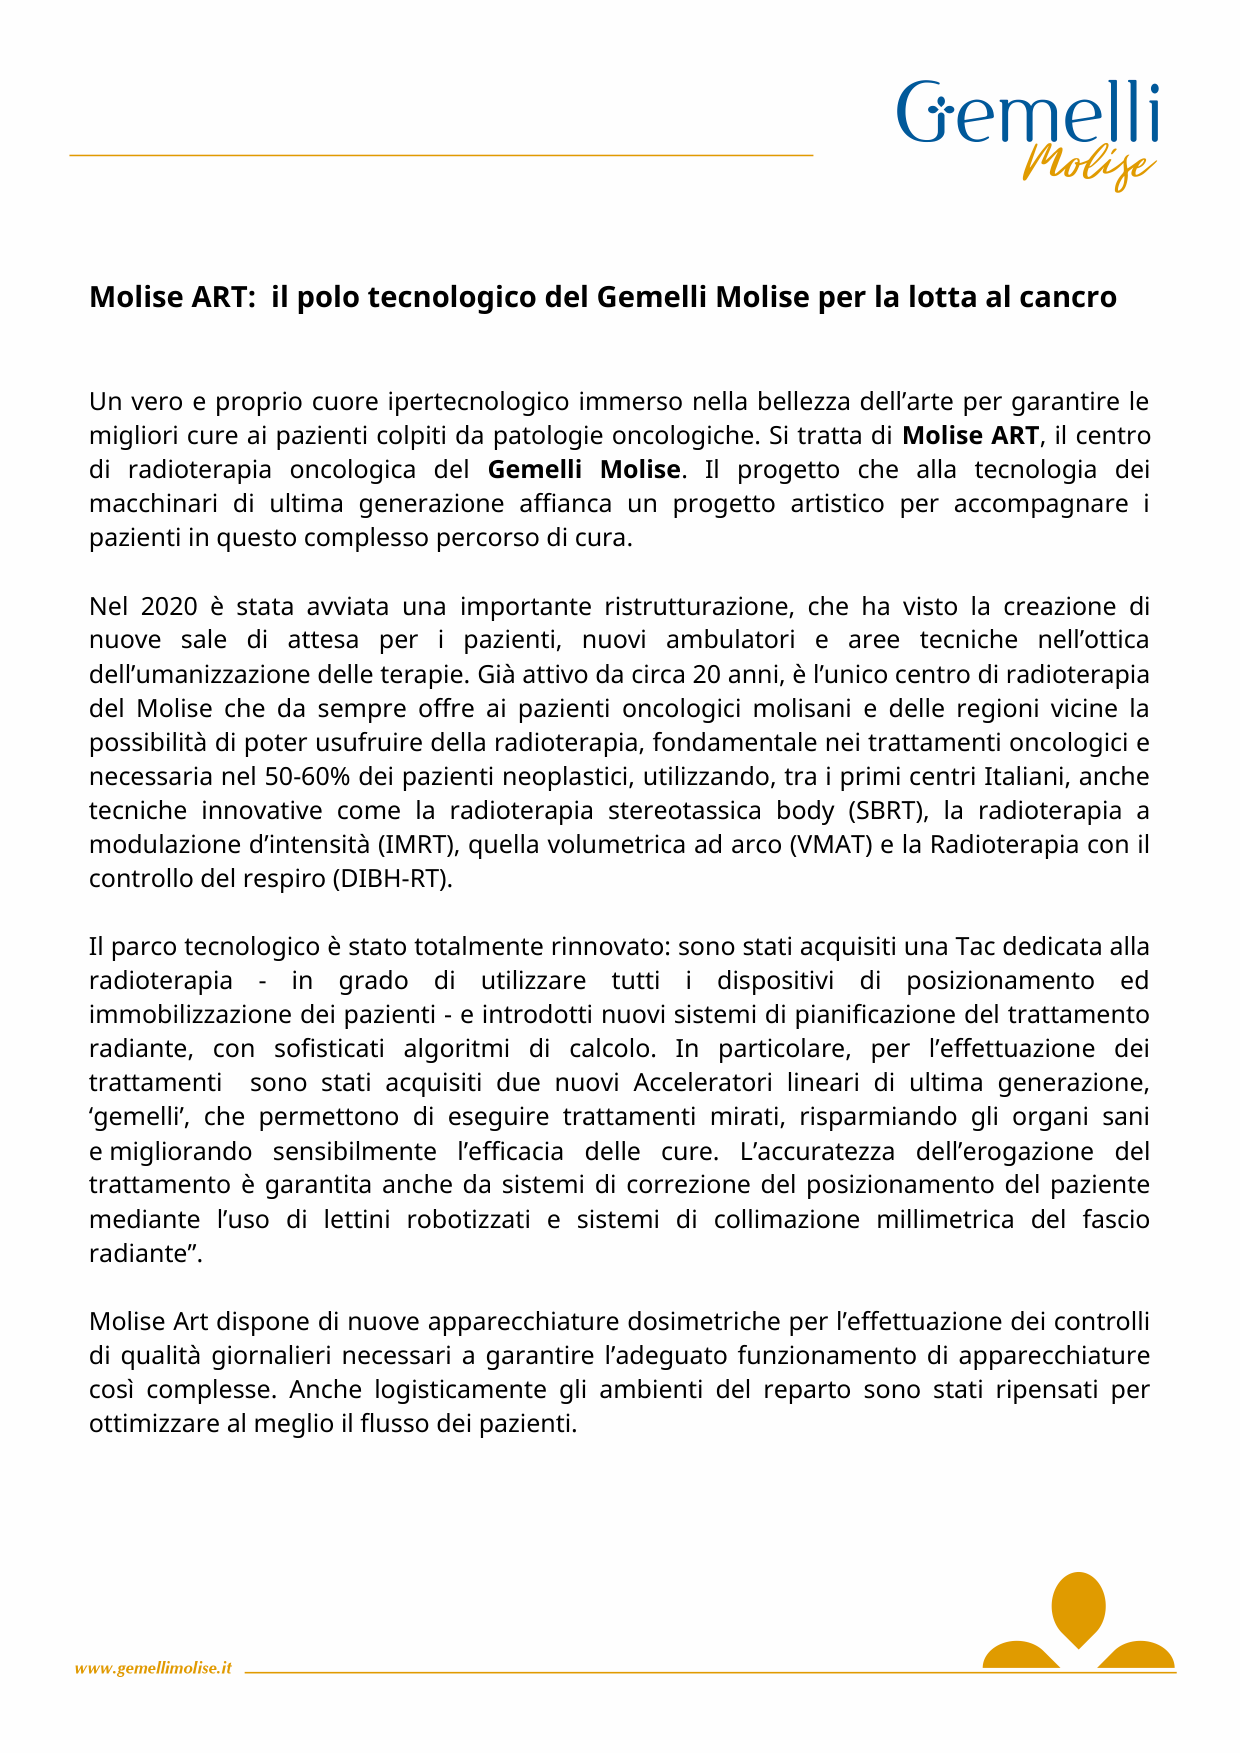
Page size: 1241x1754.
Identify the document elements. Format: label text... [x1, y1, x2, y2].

picture [0, 0, 1240, 1753]
text Un vero e proprio cuore ipertecnologico immerso nella bellezza dell’arte per garantire le migliori cure ai pazienti colpiti da patologie oncologiche. Si tratta di Molise ART, il centro di radioterapia oncologica del Gemelli Molise. Il progetto che alla tecnologia dei macchinari di ultima generazione affianca un progetto artistico per accompagnare i pazienti in questo complesso percorso di cura. [89, 384, 1152, 554]
text Molise Art dispone di nuove apparecchiature dosimetriche per l’effettuazione dei controlli di qualità giornalieri necessari a garantire l’adeguato funzionamento di apparecchiature così complesse. Anche logisticamente gli ambienti del reparto sono stati ripensati per ottimizzare al meglio il flusso dei pazienti. [89, 1303, 1152, 1440]
text Nel 2020 è stata avviata una importante ristrutturazione, che ha visto la creazione di nuove sale di attesa per i pazienti, nuovi ambulatori e aree tecniche nell’ottica dell’umanizzazione delle terapie. Già attivo da circa 20 anni, è l’unico centro di radioterapia del Molise che da sempre offre ai pazienti oncologici molisani e delle regioni vicine la possibilità di poter usufruire della radioterapia, fondamentale nei trattamenti oncologici e necessaria nel 50-60% dei pazienti neoplastici, utilizzando, tra i primi centri Italiani, anche tecniche innovative come la radioterapia stereotassica body (SBRT), la radioterapia a modulazione d’intensità (IMRT), quella volumetrica ad arco (VMAT) e la Radioterapia con il controllo del respiro (DIBH-RT). [89, 588, 1152, 895]
text Molise ART: il polo tecnologico del Gemelli Molise per la lotta al cancro [89, 276, 1152, 316]
text Il parco tecnologico è stato totalmente rinnovato: sono stati acquisiti una Tac dedicata alla radioterapia - in grado di utilizzare tutti i dispositivi di posizionamento ed immobilizzazione dei pazienti - e introdotti nuovi sistemi di pianificazione del trattamento radiante, con sofisticati algoritmi di calcolo. In particolare, per l’effettuazione dei trattamenti sono stati acquisiti due nuovi Acceleratori lineari di ultima generazione, ‘gemelli’, che permettono di eseguire trattamenti mirati, risparmiando gli organi sani e migliorando sensibilmente l’efficacia delle cure. L’accuratezza dell’erogazione del trattamento è garantita anche da sistemi di correzione del posizionamento del paziente mediante l’uso di lettini robotizzati e sistemi di collimazione millimetrica del fascio radiante”. [89, 929, 1152, 1269]
